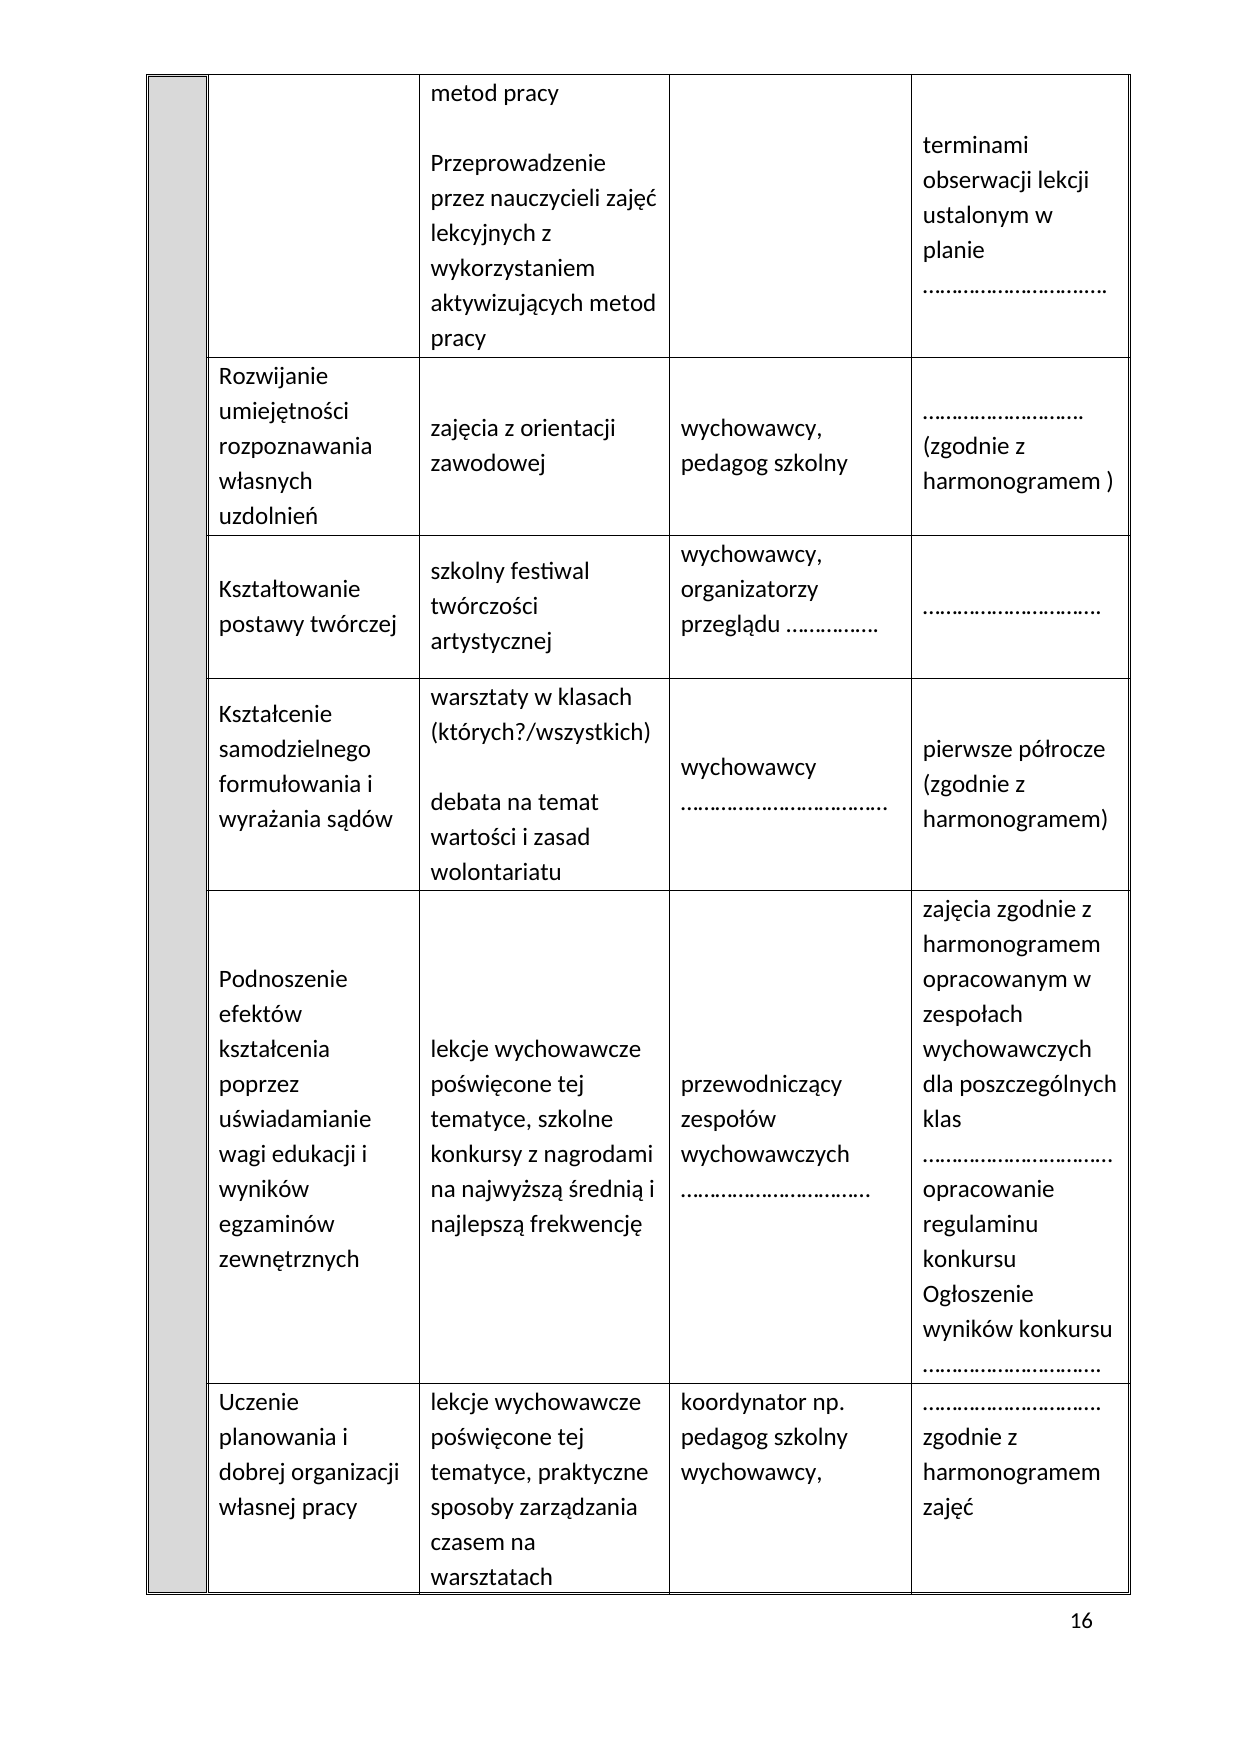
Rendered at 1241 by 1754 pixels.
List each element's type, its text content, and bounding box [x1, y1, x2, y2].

table_cell metod pracy Przeprowadzenie przez nauczycieli zajęć lekcyjnych z wykorzystaniem aktywizujących metod pracy [420, 75, 669, 357]
table_cell …………………………. [912, 536, 1128, 677]
table_cell wychowawcy, pedagog szkolny [670, 358, 911, 534]
table_cell wychowawcy, organizatorzy przeglądu ……………. [670, 536, 911, 677]
table_cell zajęcia z orientacji zawodowej [420, 358, 669, 534]
table_cell ………………………. (zgodnie z harmonogramem ) [912, 358, 1128, 534]
table_cell przewodniczący zespołów wychowawczych …………………………… [670, 891, 911, 1383]
table_cell Kształcenie samodzielnego formułowania i wyrażania sądów [209, 679, 419, 890]
table_cell lekcje wychowawcze poświęcone tej tematyce, praktyczne sposoby zarządzania czasem na warsztatach [420, 1384, 669, 1592]
table_cell [149, 77, 206, 1592]
table_cell pierwsze półrocze (zgodnie z harmonogramem) [912, 679, 1128, 890]
table_cell koordynator np. pedagog szkolny wychowawcy, [670, 1384, 911, 1592]
table_cell [670, 75, 911, 357]
table_cell Podnoszenie efektów kształcenia poprzez uświadamianie wagi edukacji i wyników egzaminów zewnętrznych [209, 891, 419, 1383]
table_cell zajęcia zgodnie z harmonogramem opracowanym w zespołach wychowawczych dla poszczególnych klas …………………………… opracowanie regulaminu konkursu Ogłoszenie wyników konkursu …………………………. [912, 891, 1128, 1383]
table_cell wychowawcy ……………………………… [670, 679, 911, 890]
table_cell …………………………. zgodnie z harmonogramem zajęć [912, 1384, 1128, 1592]
table_cell Kształtowanie postawy twórczej [209, 536, 419, 677]
table_cell warsztaty w klasach (których?/wszystkich) debata na temat wartości i zasad wolontariatu [420, 679, 669, 890]
table_cell Uczenie planowania i dobrej organizacji własnej pracy [209, 1384, 419, 1592]
table_cell terminami obserwacji lekcji ustalonym w planie ……………………….…. [912, 75, 1128, 357]
table_cell lekcje wychowawcze poświęcone tej tematyce, szkolne konkursy z nagrodami na najwyższą średnią i najlepszą frekwencję [420, 891, 669, 1383]
table_cell szkolny festiwal twórczości artystycznej [420, 536, 669, 677]
table_cell Rozwijanie umiejętności rozpoznawania własnych uzdolnień [209, 358, 419, 534]
table_cell [209, 75, 419, 357]
